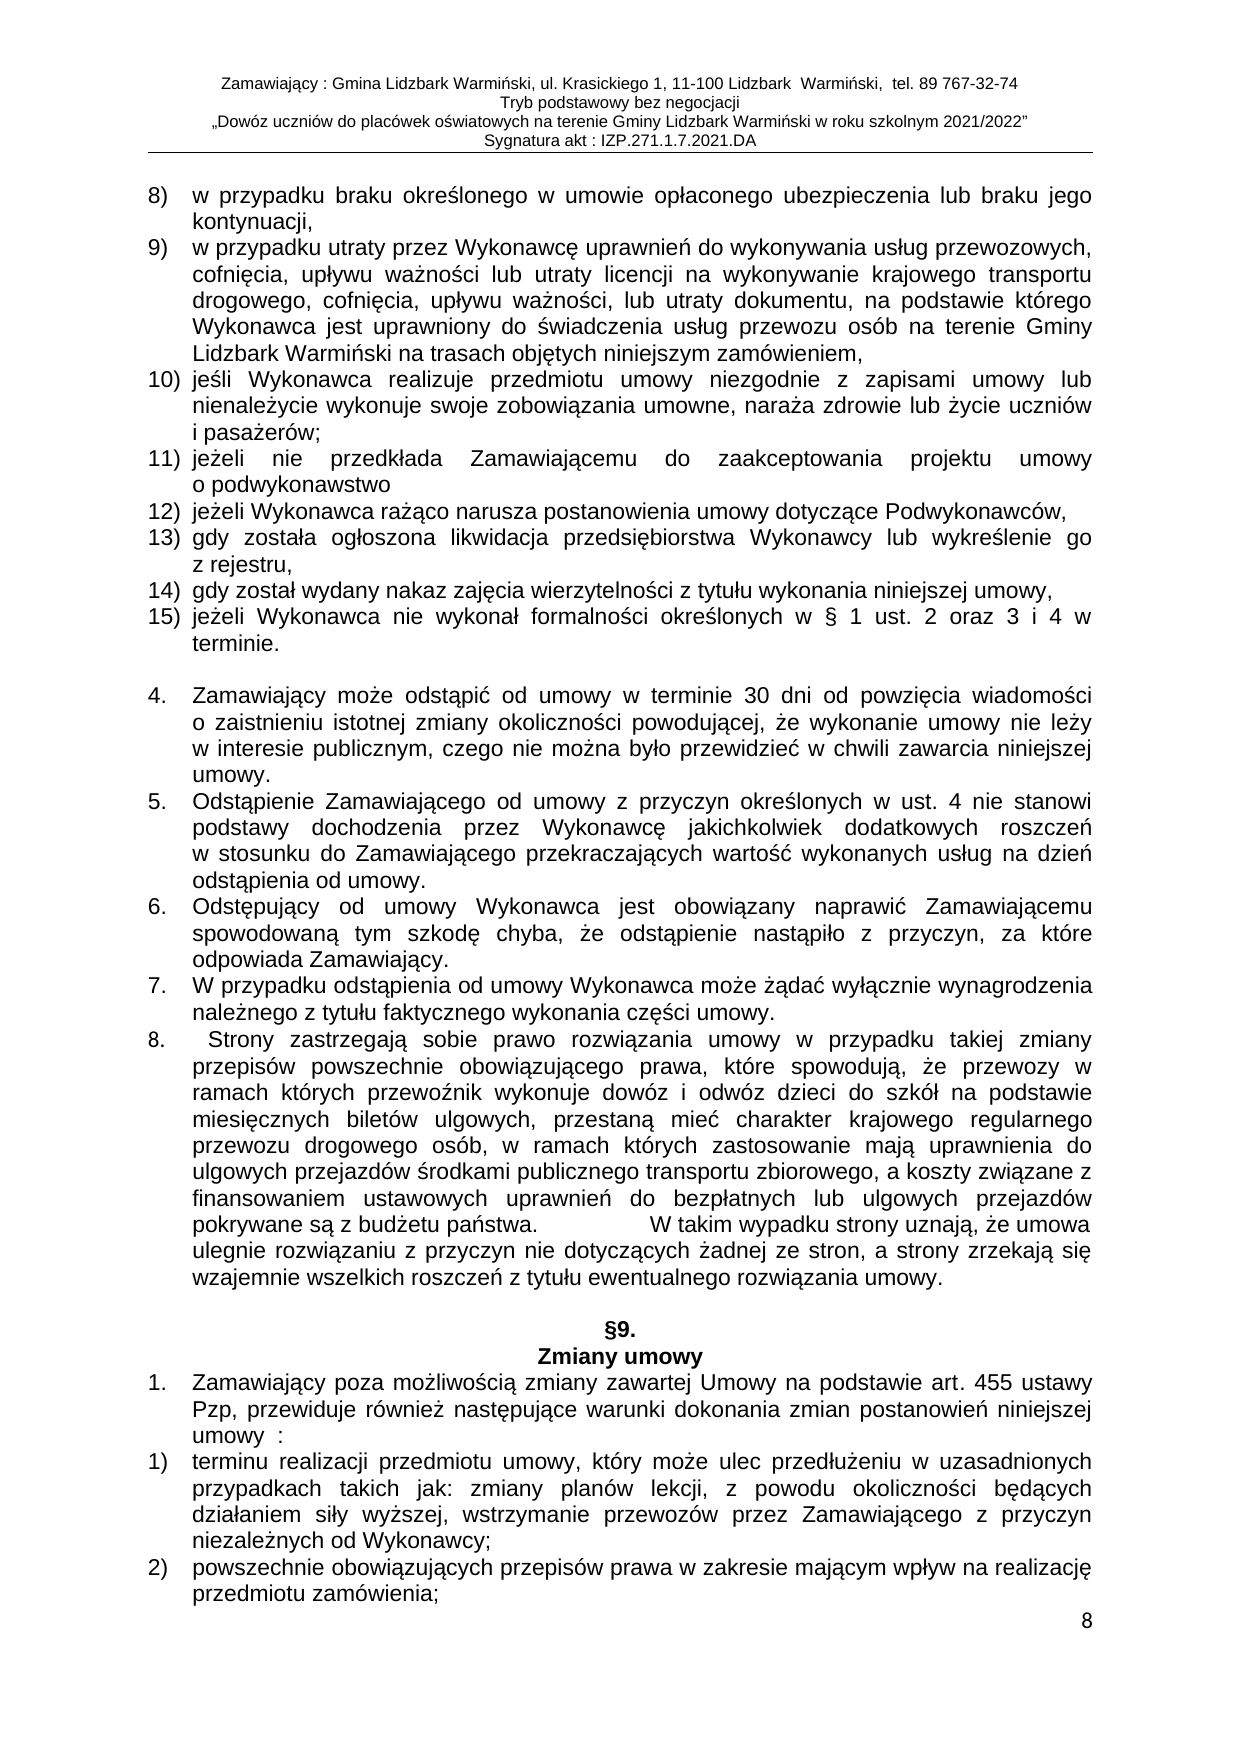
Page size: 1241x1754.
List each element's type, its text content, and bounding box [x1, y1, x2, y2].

list w przypadku utraty przez Wykonawcę uprawnień do wykonywania usług przewozowych, cofnięcia, upływu ważności lub utraty licencji na wykonywanie krajowego transportu drogowego, cofnięcia, upływu ważności, lub utraty dokumentu, na podstawie którego Wykonawca jest uprawniony do świadczenia usług przewozu osób na terenie Gminy Lidzbark Warmiński na trasach objętych niniejszym zamówieniem, [148, 234, 1093, 366]
list jeżeli nie przedkłada Zamawiającemu do zaakceptowania projektu umowy o podwykonawstwo [148, 445, 1093, 498]
list gdy została ogłoszona likwidacja przedsiębiorstwa Wykonawcy lub wykreślenie go z rejestru, [148, 524, 1093, 577]
list Zamawiający może odstąpić od umowy w terminie 30 dni od powzięcia wiadomości o zaistnieniu istotnej zmiany okoliczności powodującej, że wykonanie umowy nie leży w interesie publicznym, czego nie można było przewidzieć w chwili zawarcia niniejszej umowy. [148, 682, 1093, 788]
list Zamawiający poza możliwością zmiany zawartej Umowy na podstawie art. 455 ustawy Pzp, przewiduje również następujące warunki dokonania zmian postanowień niniejszej umowy : [148, 1369, 1093, 1448]
list w przypadku braku określonego w umowie opłaconego ubezpieczenia lub braku jego kontynuacji, [148, 182, 1093, 234]
list gdy został wydany nakaz zajęcia wierzytelności z tytułu wykonania niniejszej umowy, [148, 577, 1093, 603]
list Strony zastrzegają sobie prawo rozwiązania umowy w przypadku takiej zmiany przepisów powszechnie obowiązującego prawa, które spowodują, że przewozy w ramach których przewoźnik wykonuje dowóz i odwóz dzieci do szkół na podstawie miesięcznych biletów ulgowych, przestaną mieć charakter krajowego regularnego przewozu drogowego osób, w ramach których zastosowanie mają uprawnienia do ulgowych przejazdów środkami publicznego transportu zbiorowego, a koszty związane z finansowaniem ustawowych uprawnień do bezpłatnych lub ulgowych przejazdów pokrywane są z budżetu państwa. W takim wypadku strony uznają, że umowa ulegnie rozwiązaniu z przyczyn nie dotyczących żadnej ze stron, a strony zrzekają się wzajemnie wszelkich roszczeń z tytułu ewentualnego rozwiązania umowy. [148, 1025, 1093, 1290]
list Odstąpienie Zamawiającego od umowy z przyczyn określonych w ust. 4 nie stanowi podstawy dochodzenia przez Wykonawcę jakichkolwiek dodatkowych roszczeń w stosunku do Zamawiającego przekraczających wartość wykonanych usług na dzień odstąpienia od umowy. [148, 788, 1093, 893]
list jeżeli Wykonawca nie wykonał formalności określonych w § 1 ust. 2 oraz 3 i 4 w terminie. [148, 603, 1093, 656]
list W przypadku odstąpienia od umowy Wykonawca może żądać wyłącznie wynagrodzenia należnego z tytułu faktycznego wykonania części umowy. [148, 972, 1093, 1025]
text Zmiany umowy [148, 1343, 1093, 1369]
text §9. [148, 1316, 1093, 1343]
list powszechnie obowiązujących przepisów prawa w zakresie mającym wpływ na realizację przedmiotu zamówienia; [148, 1554, 1093, 1606]
list terminu realizacji przedmiotu umowy, który może ulec przedłużeniu w uzasadnionych przypadkach takich jak: zmiany planów lekcji, z powodu okoliczności będących działaniem siły wyższej, wstrzymanie przewozów przez Zamawiającego z przyczyn niezależnych od Wykonawcy; [148, 1448, 1093, 1554]
list jeśli Wykonawca realizuje przedmiotu umowy niezgodnie z zapisami umowy lub nienależycie wykonuje swoje zobowiązania umowne, naraża zdrowie lub życie uczniów i pasażerów; [148, 366, 1093, 445]
list Odstępujący od umowy Wykonawca jest obowiązany naprawić Zamawiającemu spowodowaną tym szkodę chyba, że odstąpienie nastąpiło z przyczyn, za które odpowiada Zamawiający. [148, 893, 1093, 972]
list jeżeli Wykonawca rażąco narusza postanowienia umowy dotyczące Podwykonawców, [148, 498, 1093, 524]
